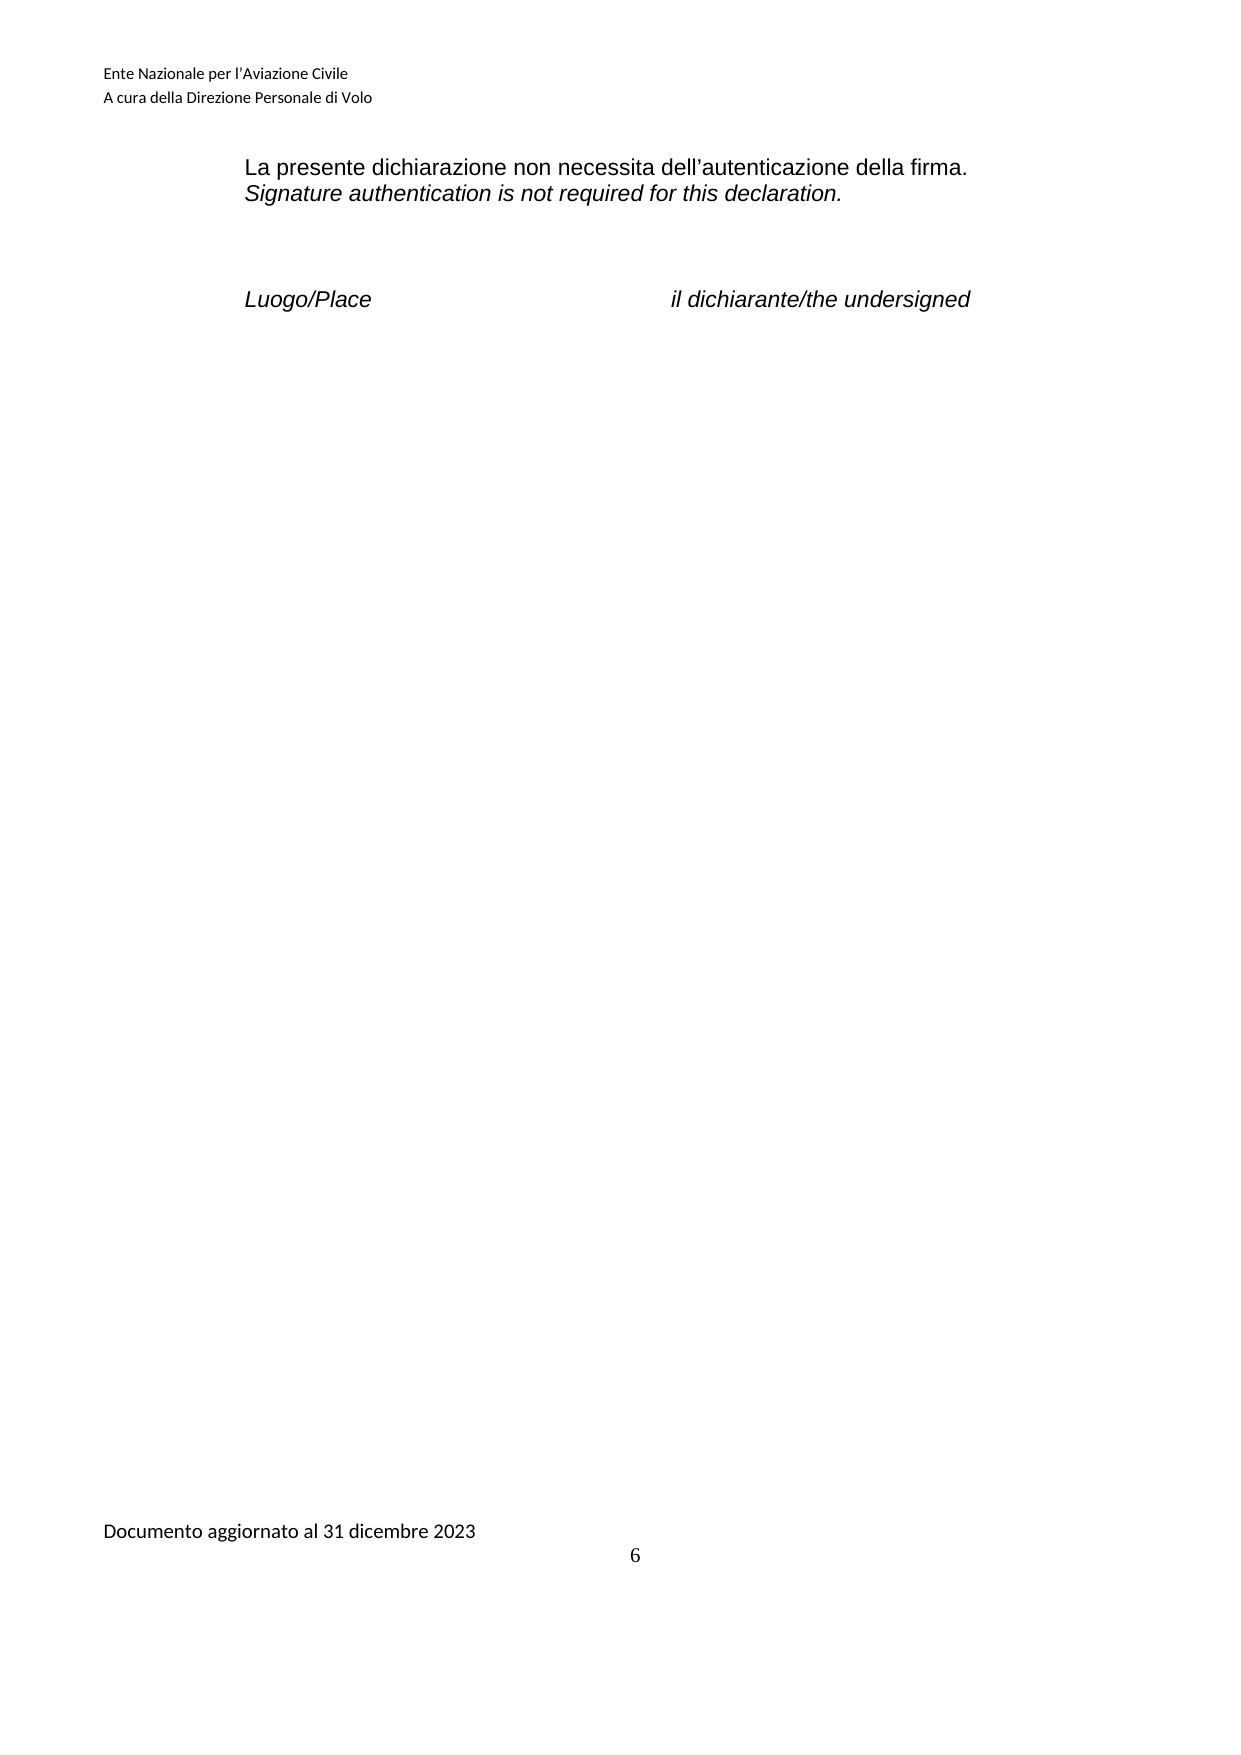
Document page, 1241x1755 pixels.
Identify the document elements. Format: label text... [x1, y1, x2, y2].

text Luogo/Place il dichiarante/the undersigned [244, 286, 1063, 312]
text Signature authentication is not required for this declaration. [244, 180, 1063, 206]
text La presente dichiarazione non necessita dell’autenticazione della firma. [244, 154, 1063, 180]
